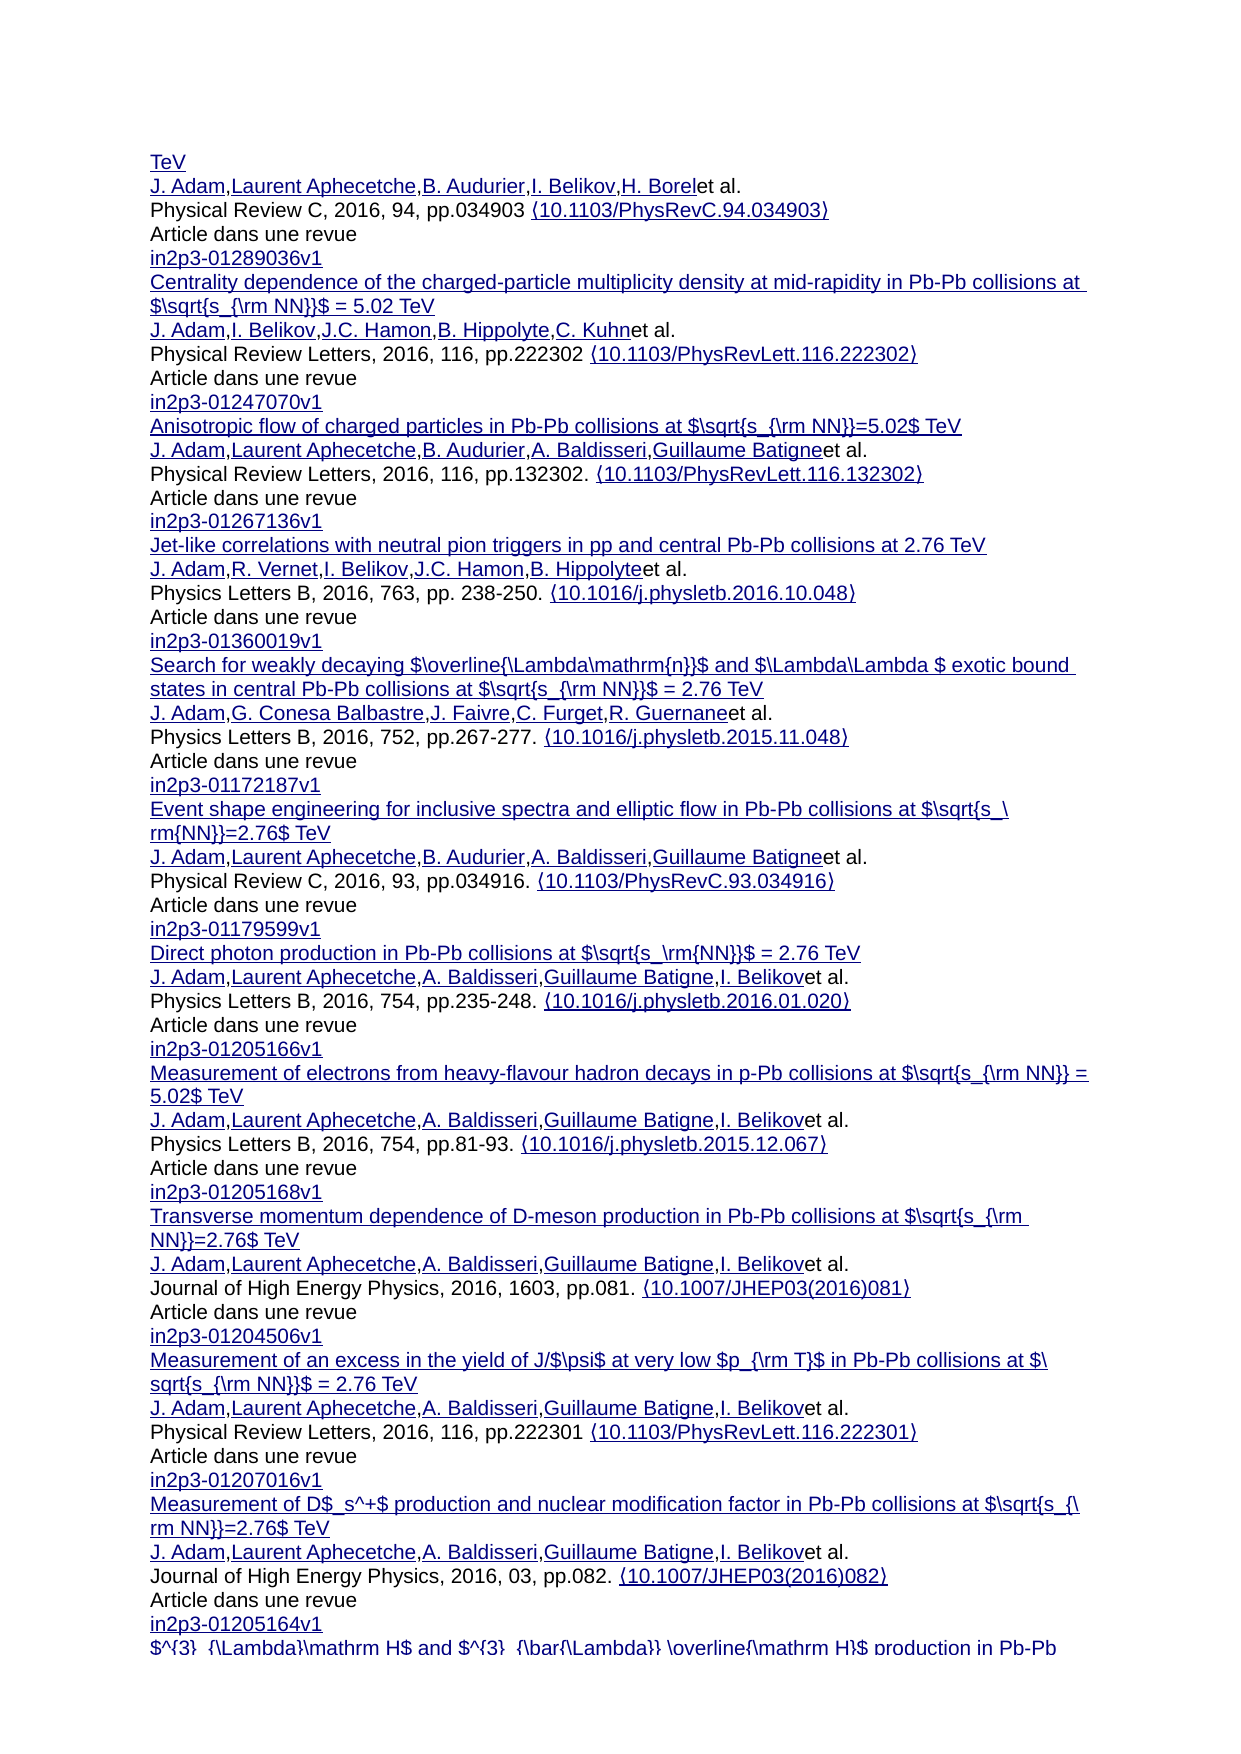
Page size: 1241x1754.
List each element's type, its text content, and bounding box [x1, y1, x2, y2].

table_cell Anisotropic flow of charged particles in Pb-Pb collisions at $\sqrt{s_{\rm NN}}=5.02$ TeV J. Adam,Laurent Aphecetche,B. Audurier,A. Baldisseri,Guillaume Batigneet al. Physical Review Letters, 2016, 116, pp.132302. ⟨10.1103/PhysRevLett.116.132302⟩ Article dans une revue in2p3-01267136v1 [150, 414, 1090, 533]
table_cell Centrality dependence of the charged-particle multiplicity density at mid-rapidity in Pb-Pb collisions at $\sqrt{s_{\rm NN}}$ = 5.02 TeV J. Adam,I. Belikov,J.C. Hamon,B. Hippolyte,C. Kuhnet al. Physical Review Letters, 2016, 116, pp.222302 ⟨10.1103/PhysRevLett.116.222302⟩ Article dans une revue in2p3-01247070v1 [150, 270, 1090, 413]
table_cell Measurement of an excess in the yield of J/$\psi$ at very low $p_{\rm T}$ in Pb-Pb collisions at $\sqrt{s_{\rm NN}}$ = 2.76 TeV J. Adam,Laurent Aphecetche,A. Baldisseri,Guillaume Batigne,I. Belikovet al. Physical Review Letters, 2016, 116, pp.222301 ⟨10.1103/PhysRevLett.116.222301⟩ Article dans une revue in2p3-01207016v1 [150, 1348, 1090, 1492]
table_cell Jet-like correlations with neutral pion triggers in pp and central Pb-Pb collisions at 2.76 TeV J. Adam,R. Vernet,I. Belikov,J.C. Hamon,B. Hippolyteet al. Physics Letters B, 2016, 763, pp. 238-250. ⟨10.1016/j.physletb.2016.10.048⟩ Article dans une revue in2p3-01360019v1 [150, 533, 1090, 653]
table_cell Direct photon production in Pb-Pb collisions at $\sqrt{s_\rm{NN}}$ = 2.76 TeV J. Adam,Laurent Aphecetche,A. Baldisseri,Guillaume Batigne,I. Belikovet al. Physics Letters B, 2016, 754, pp.235-248. ⟨10.1016/j.physletb.2016.01.020⟩ Article dans une revue in2p3-01205166v1 [150, 941, 1090, 1060]
table_cell Event shape engineering for inclusive spectra and elliptic flow in Pb-Pb collisions at $\sqrt{s_\rm{NN}}=2.76$ TeV J. Adam,Laurent Aphecetche,B. Audurier,A. Baldisseri,Guillaume Batigneet al. Physical Review C, 2016, 93, pp.034916. ⟨10.1103/PhysRevC.93.034916⟩ Article dans une revue in2p3-01179599v1 [150, 797, 1090, 941]
table_cell Measurement of D$_s^+$ production and nuclear modification factor in Pb-Pb collisions at $\sqrt{s_{\rm NN}}=2.76$ TeV J. Adam,Laurent Aphecetche,A. Baldisseri,Guillaume Batigne,I. Belikovet al. Journal of High Energy Physics, 2016, 03, pp.082. ⟨10.1007/JHEP03(2016)082⟩ Article dans une revue in2p3-01205164v1 [150, 1492, 1090, 1635]
table_cell $^{3}_{\Lambda}\mathrm H$ and $^{3}_{\bar{\Lambda}} \overline{\mathrm H}$ production in Pb-Pb [150, 1635, 1090, 1655]
table_cell Measurement of transverse energy at midrapidity in Pb-Pb collisions at $\sqrt{s_{\rm NN}} = 2.76$ TeV J. Adam,Laurent Aphecetche,B. Audurier,I. Belikov,H. Borelet al. Physical Review C, 2016, 94, pp.034903 ⟨10.1103/PhysRevC.94.034903⟩ Article dans une revue in2p3-01289036v1 [150, 150, 1090, 270]
table_cell Transverse momentum dependence of D-meson production in Pb-Pb collisions at $\sqrt{s_{\rm NN}}=2.76$ TeV J. Adam,Laurent Aphecetche,A. Baldisseri,Guillaume Batigne,I. Belikovet al. Journal of High Energy Physics, 2016, 1603, pp.081. ⟨10.1007/JHEP03(2016)081⟩ Article dans une revue in2p3-01204506v1 [150, 1204, 1090, 1348]
table_cell Measurement of electrons from heavy-flavour hadron decays in p-Pb collisions at $\sqrt{s_{\rm NN}} = 5.02$ TeV J. Adam,Laurent Aphecetche,A. Baldisseri,Guillaume Batigne,I. Belikovet al. Physics Letters B, 2016, 754, pp.81-93. ⟨10.1016/j.physletb.2015.12.067⟩ Article dans une revue in2p3-01205168v1 [150, 1060, 1090, 1204]
table_cell Search for weakly decaying $\overline{\Lambda\mathrm{n}}$ and $\Lambda\Lambda $ exotic bound states in central Pb-Pb collisions at $\sqrt{s_{\rm NN}}$ = 2.76 TeV J. Adam,G. Conesa Balbastre,J. Faivre,C. Furget,R. Guernaneet al. Physics Letters B, 2016, 752, pp.267-277. ⟨10.1016/j.physletb.2015.11.048⟩ Article dans une revue in2p3-01172187v1 [150, 653, 1090, 797]
